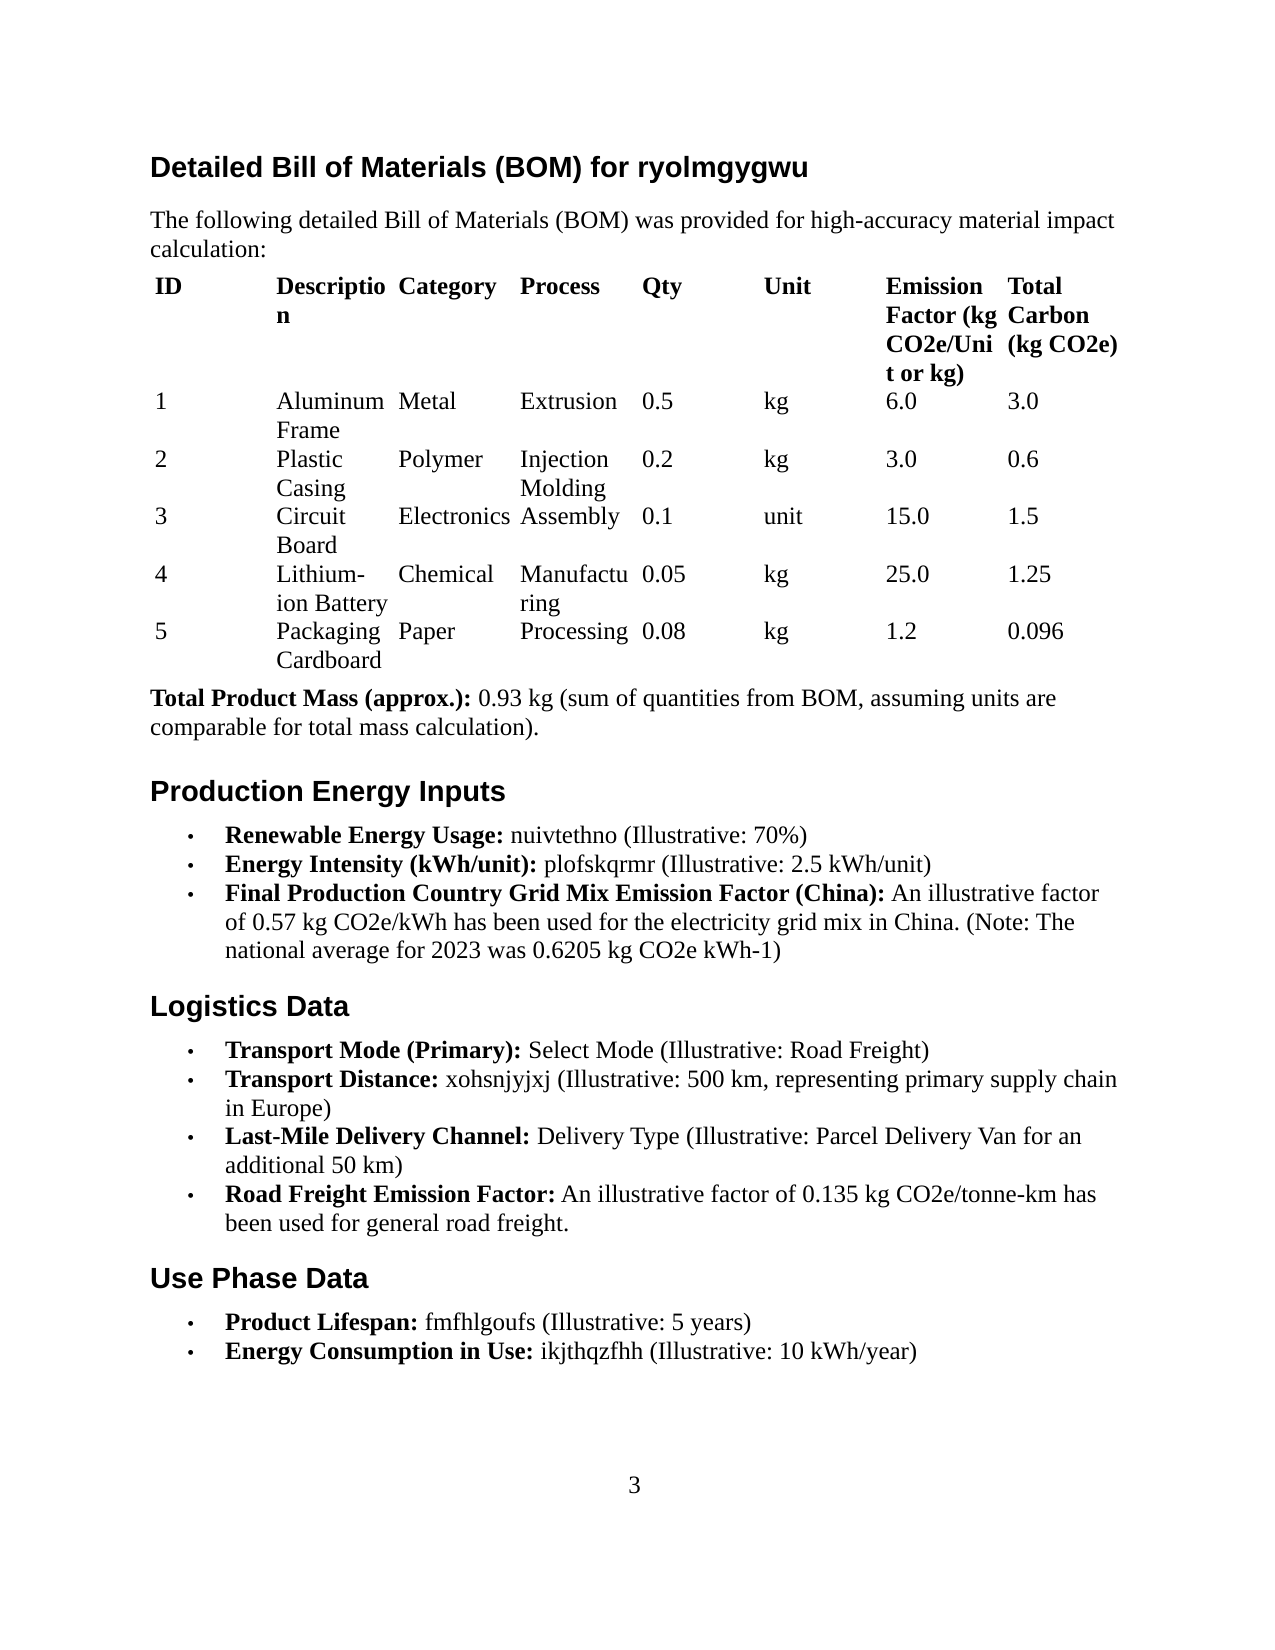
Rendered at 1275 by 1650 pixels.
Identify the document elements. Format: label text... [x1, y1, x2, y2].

table_cell 25.0 [881, 559, 1003, 616]
table_cell 5 [150, 616, 272, 674]
table_cell 6.0 [881, 386, 1003, 444]
table_header Description [272, 271, 394, 386]
text The following detailed Bill of Materials (BOM) was provided for high-accuracy material impact calculation: [150, 205, 1125, 262]
table_cell 0.1 [638, 501, 759, 559]
text Total Product Mass (approx.): 0.93 kg (sum of quantities from BOM, assuming units are comparable for total mass calculation). [150, 683, 1125, 740]
table_cell kg [759, 444, 881, 501]
table_cell Paper [394, 616, 516, 674]
table_header Emission Factor (kg CO2e/Unit or kg) [881, 271, 1003, 386]
subtitle Use Phase Data [150, 1261, 1125, 1295]
table_cell 2 [150, 444, 272, 501]
table_cell 0.08 [638, 616, 759, 674]
table_cell kg [759, 559, 881, 616]
subtitle Logistics Data [150, 989, 1125, 1023]
table_cell Plastic Casing [272, 444, 394, 501]
table_cell Assembly [516, 501, 637, 559]
table_cell kg [759, 616, 881, 674]
table_cell Aluminum Frame [272, 386, 394, 444]
list Final Production Country Grid Mix Emission Factor (China): An illustrative factor of 0.57 kg CO2e/kWh has been used for the electricity grid mix in China. (Note: The national average for 2023 was 0.6205 kg CO2e kWh-1) [187, 878, 1125, 964]
table_cell Manufacturing [516, 559, 637, 616]
table_cell Injection Molding [516, 444, 637, 501]
table_cell Lithium-ion Battery [272, 559, 394, 616]
table_cell unit [759, 501, 881, 559]
table_cell 0.2 [638, 444, 759, 501]
table_cell Metal [394, 386, 516, 444]
table_header Process [516, 271, 637, 386]
table_cell 15.0 [881, 501, 1003, 559]
table_header Unit [759, 271, 881, 386]
table_cell 1.5 [1003, 501, 1125, 559]
list Transport Distance: xohsnjyjxj (Illustrative: 500 km, representing primary supply chain in Europe) [187, 1064, 1125, 1121]
table_cell 0.05 [638, 559, 759, 616]
table_cell Extrusion [516, 386, 637, 444]
list Energy Intensity (kWh/unit): plofskqrmr (Illustrative: 2.5 kWh/unit) [187, 849, 1125, 878]
table_cell 3.0 [881, 444, 1003, 501]
table_cell Polymer [394, 444, 516, 501]
subtitle Detailed Bill of Materials (BOM) for ryolmgygwu [150, 150, 1125, 183]
table_cell 3.0 [1003, 386, 1125, 444]
table_cell 1.2 [881, 616, 1003, 674]
table_cell 0.5 [638, 386, 759, 444]
table_cell 4 [150, 559, 272, 616]
list Last-Mile Delivery Channel: Delivery Type (Illustrative: Parcel Delivery Van for an additional 50 km) [187, 1121, 1125, 1179]
table_header Qty [638, 271, 759, 386]
table_cell 1 [150, 386, 272, 444]
list Transport Mode (Primary): Select Mode (Illustrative: Road Freight) [187, 1035, 1125, 1064]
table_cell 0.6 [1003, 444, 1125, 501]
table_cell Circuit Board [272, 501, 394, 559]
table_cell 3 [150, 501, 272, 559]
table_cell kg [759, 386, 881, 444]
list Product Lifespan: fmfhlgoufs (Illustrative: 5 years) [187, 1307, 1125, 1336]
table_header ID [150, 271, 272, 386]
table_cell Processing [516, 616, 637, 674]
list Energy Consumption in Use: ikjthqzfhh (Illustrative: 10 kWh/year) [187, 1336, 1125, 1365]
table_cell Packaging Cardboard [272, 616, 394, 674]
list Renewable Energy Usage: nuivtethno (Illustrative: 70%) [187, 820, 1125, 849]
subtitle Production Energy Inputs [150, 774, 1125, 808]
list Road Freight Emission Factor: An illustrative factor of 0.135 kg CO2e/tonne-km has been used for general road freight. [187, 1179, 1125, 1236]
table_cell 0.096 [1003, 616, 1125, 674]
table_cell 1.25 [1003, 559, 1125, 616]
table_header Total Carbon (kg CO2e) [1003, 271, 1125, 386]
table_cell Chemical [394, 559, 516, 616]
table_cell Electronics [394, 501, 516, 559]
table_header Category [394, 271, 516, 386]
